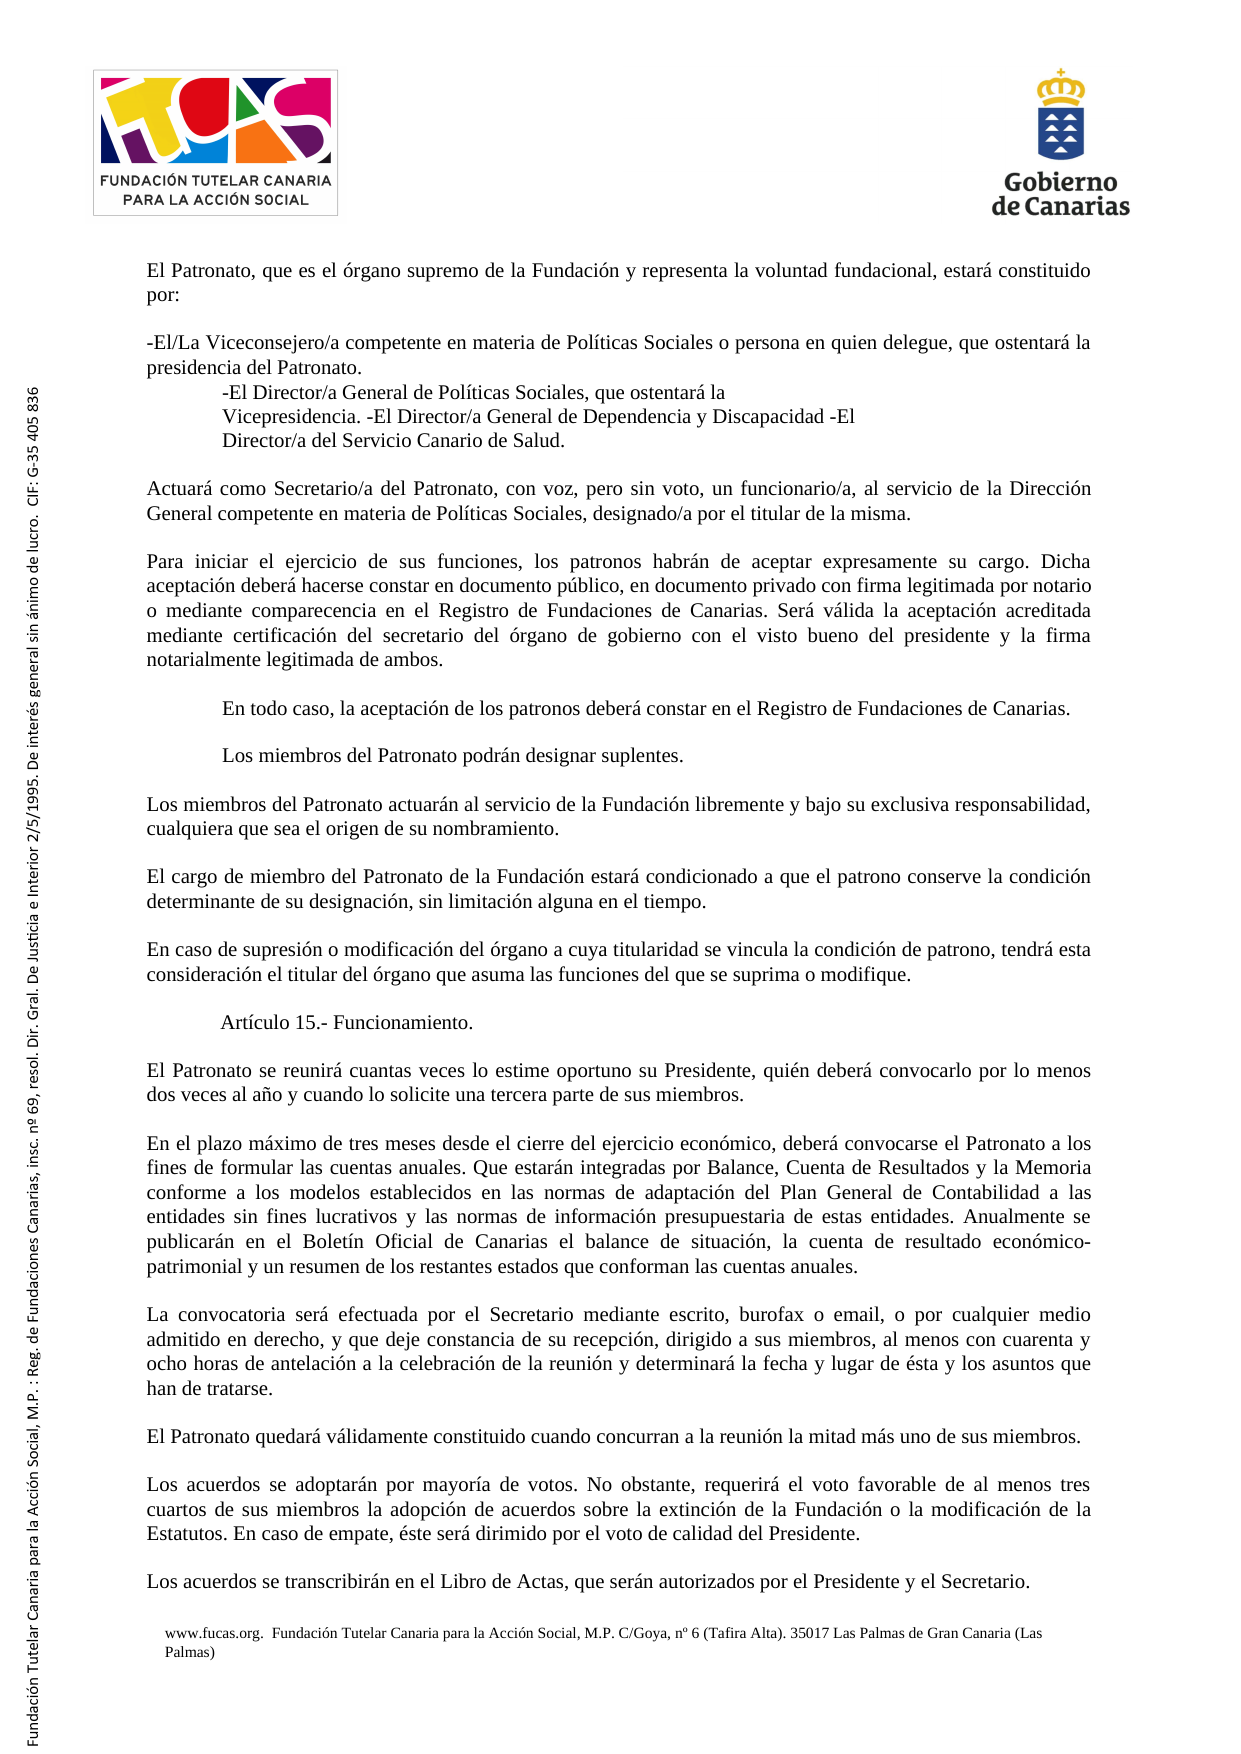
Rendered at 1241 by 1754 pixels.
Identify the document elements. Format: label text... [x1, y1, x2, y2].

text El Patronato, que es el órgano supremo de la Fundación y representa la voluntad fundacional, estará constituido por: [146, 258, 1093, 306]
text Actuará como Secretario/a del Patronato, con voz, pero sin voto, un funcionario/a, al servicio de la Dirección General competente en materia de Políticas Sociales, designado/a por el titular de la misma. [146, 476, 1093, 525]
text Los acuerdos se adoptarán por mayoría de votos. No obstante, requerirá el voto favorable de al menos tres cuartos de sus miembros la adopción de acuerdos sobre la extinción de la Fundación o la modificación de la Estatutos. En caso de empate, éste será dirimido por el voto de calidad del Presidente. [146, 1472, 1093, 1545]
text Artículo 15.- Funcionamiento. [220, 1009, 1093, 1034]
text Los acuerdos se transcribirán en el Libro de Actas, que serán autorizados por el Presidente y el Secretario. [146, 1569, 1093, 1593]
text Para iniciar el ejercicio de sus funciones, los patronos habrán de aceptar expresamente su cargo. Dicha aceptación deberá hacerse constar en documento público, en documento privado con firma legitimada por notario o mediante comparecencia en el Registro de Fundaciones de Canarias. Será válida la aceptación acreditada mediante certificación del secretario del órgano de gobierno con el visto bueno del presidente y la firma notarialmente legitimada de ambos. [146, 549, 1093, 671]
text En el plazo máximo de tres meses desde el cierre del ejercicio económico, deberá convocarse el Patronato a los fines de formular las cuentas anuales. Que estarán integradas por Balance, Cuenta de Resultados y la Memoria conforme a los modelos establecidos en las normas de adaptación del Plan General de Contabilidad a las entidades sin fines lucrativos y las normas de información presupuestaria de estas entidades. Anualmente se publicarán en el Boletín Oficial de Canarias el balance de situación, la cuenta de resultado económico-patrimonial y un resumen de los restantes estados que conforman las cuentas anuales. [146, 1130, 1093, 1278]
text -El/La Viceconsejero/a competente en materia de Políticas Sociales o persona en quien delegue, que ostentará la presidencia del Patronato. [146, 330, 1093, 379]
text El cargo de miembro del Patronato de la Fundación estará condicionado a que el patrono conserve la condición determinante de su designación, sin limitación alguna en el tiempo. [146, 864, 1093, 913]
text En caso de supresión o modificación del órgano a cuya titularidad se vincula la condición de patrono, tendrá esta consideración el titular del órgano que asuma las funciones del que se suprima o modifique. [146, 937, 1093, 986]
text El Patronato quedará válidamente constituido cuando concurran a la reunión la mitad más uno de sus miembros. [146, 1424, 1093, 1448]
text -El Director/a General de Políticas Sociales, que ostentará la Vicepresidencia. -El Director/a General de Dependencia y Discapacidad -El Director/a del Servicio Canario de Salud. [222, 380, 870, 452]
text Los miembros del Patronato podrán designar suplentes. [222, 743, 1093, 767]
text En todo caso, la aceptación de los patronos deberá constar en el Registro de Fundaciones de Canarias. [222, 695, 1093, 719]
text El Patronato se reunirá cuantas veces lo estime oportuno su Presidente, quién deberá convocarlo por lo menos dos veces al año y cuando lo solicite una tercera parte de sus miembros. [146, 1058, 1093, 1106]
text La convocatoria será efectuada por el Secretario mediante escrito, burofax o email, o por cualquier medio admitido en derecho, y que deje constancia de su recepción, dirigido a sus miembros, al menos con cuarenta y ocho horas de antelación a la celebración de la reunión y determinará la fecha y lugar de ésta y los asuntos que han de tratarse. [146, 1302, 1093, 1400]
text Los miembros del Patronato actuarán al servicio de la Fundación libremente y bajo su exclusiva responsabilidad, cualquiera que sea el origen de su nombramiento. [146, 791, 1093, 840]
